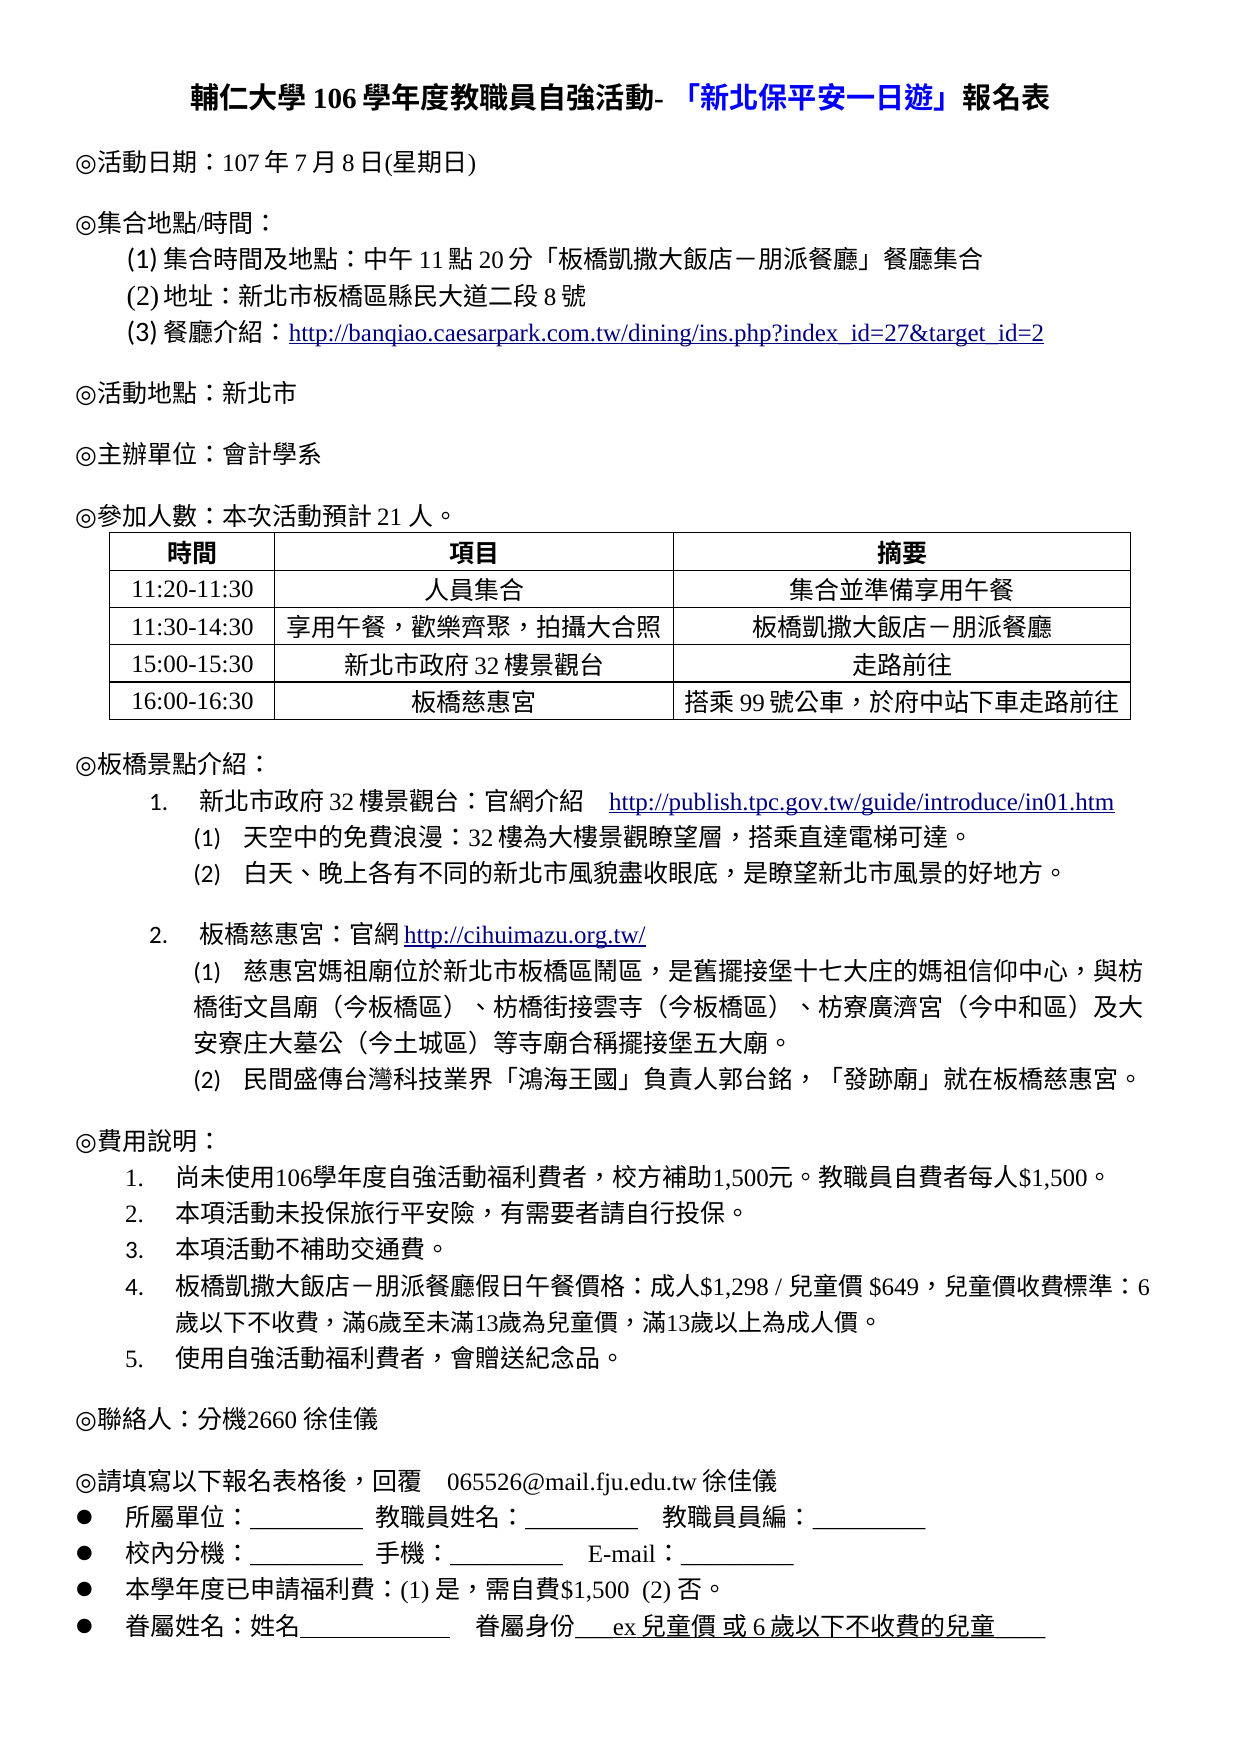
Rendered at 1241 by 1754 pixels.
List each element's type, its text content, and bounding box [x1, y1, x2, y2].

list 使用自強活動福利費者，會贈送紀念品。 [125, 1338, 1165, 1375]
list 慈惠宮媽祖廟位於新北市板橋區鬧區，是舊擺接堡十七大庄的媽祖信仰中心，與枋橋街文昌廟（今板橋區）、枋橋街接雲寺（今板橋區）、枋寮廣濟宮（今中和區）及大安寮庄大墓公（今土城區）等寺廟合稱擺接堡五大廟。 [193, 951, 1165, 1060]
table_cell 16:00-16:30 [110, 683, 274, 719]
list 餐廳介紹：http://banqiao.caesarpark.com.tw/dining/ins.php?index_id=27&target_id=2 [126, 312, 1165, 348]
table_cell 享用午餐，歡樂齊聚，拍攝大合照 [275, 608, 673, 644]
list 板橋凱撒大飯店－朋派餐廳假日午餐價格：成人$1,298 / 兒童價 $649，兒童價收費標準：6歲以下不收費，滿6歲至未滿13歲為兒童價，滿13歲以上為成人價。 [125, 1266, 1165, 1338]
text ◎活動日期：107年7月8日(星期日) [75, 142, 1165, 178]
text ◎參加人數：本次活動預計21 人。 [75, 496, 1165, 532]
text ◎集合地點/時間： [75, 203, 1165, 240]
table_header 時間 [110, 533, 274, 569]
list 天空中的免費浪漫：32樓為大樓景觀瞭望層，搭乘直達電梯可達。 [193, 817, 1165, 853]
table_header 摘要 [674, 533, 1130, 569]
list 白天、晚上各有不同的新北市風貌盡收眼底，是瞭望新北市風景的好地方。 [193, 853, 1165, 890]
list 板橋慈惠宮：官網http://cihuimazu.org.tw/ [149, 915, 1165, 951]
table_cell 11:30-14:30 [110, 608, 274, 644]
table_cell 人員集合 [275, 571, 673, 607]
list 民間盛傳台灣科技業界「鴻海王國」負責人郭台銘，「發跡廟」就在板橋慈惠宮。 [193, 1060, 1165, 1096]
table_cell 板橋慈惠宮 [275, 683, 673, 719]
list 新北市政府32樓景觀台：官網介紹 http://publish.tpc.gov.tw/guide/introduce/in01.htm [149, 781, 1165, 817]
list 本項活動未投保旅行平安險，有需要者請自行投保。 [125, 1193, 1165, 1230]
text ◎費用說明： [75, 1121, 1165, 1157]
list 本學年度已申請福利費：(1) 是，需自費$1,500 (2) 否。 [75, 1570, 1165, 1606]
list 尚未使用106學年度自強活動福利費者，校方補助1,500元。教職員自費者每人$1,500。 [125, 1157, 1165, 1193]
text 輔仁大學106學年度教職員自強活動- 「新北保平安一日遊」報名表 [75, 75, 1165, 117]
table_cell 15:00-15:30 [110, 645, 274, 681]
text ◎板橋景點介紹： [75, 745, 1165, 781]
text ◎活動地點：新北市 [75, 373, 1165, 410]
list 集合時間及地點：中午11點20分「板橋凱撒大飯店－朋派餐廳」餐廳集合 [126, 240, 1165, 276]
table_cell 11:20-11:30 [110, 571, 274, 607]
list 眷屬姓名：姓名＿＿＿＿＿＿ 眷屬身份___ex兒童價 或 6歲以下不收費的兒童____ [75, 1606, 1165, 1642]
table_cell 新北市政府32樓景觀台 [275, 645, 673, 681]
table_cell 集合並準備享用午餐 [674, 571, 1130, 607]
table_cell 搭乘99號公車，於府中站下車走路前往 [674, 683, 1130, 719]
table_cell 板橋凱撒大飯店－朋派餐廳 [674, 608, 1130, 644]
text ◎請填寫以下報名表格後，回覆 065526@mail.fju.edu.tw徐佳儀 [75, 1461, 1165, 1497]
text ◎主辦單位：會計學系 [75, 435, 1165, 471]
text ◎聯絡人：分機2660 徐佳儀 [75, 1400, 1165, 1436]
list 本項活動不補助交通費。 [125, 1230, 1165, 1266]
list 校內分機：_________ 手機：_________ E-mail：_________ [75, 1533, 1165, 1570]
table_header 項目 [275, 533, 673, 569]
list 地址：新北市板橋區縣民大道二段8號 [126, 276, 1165, 312]
list 所屬單位：_________ 教職員姓名：_________ 教職員員編：_________ [75, 1497, 1165, 1533]
table_cell 走路前往 [674, 645, 1130, 681]
